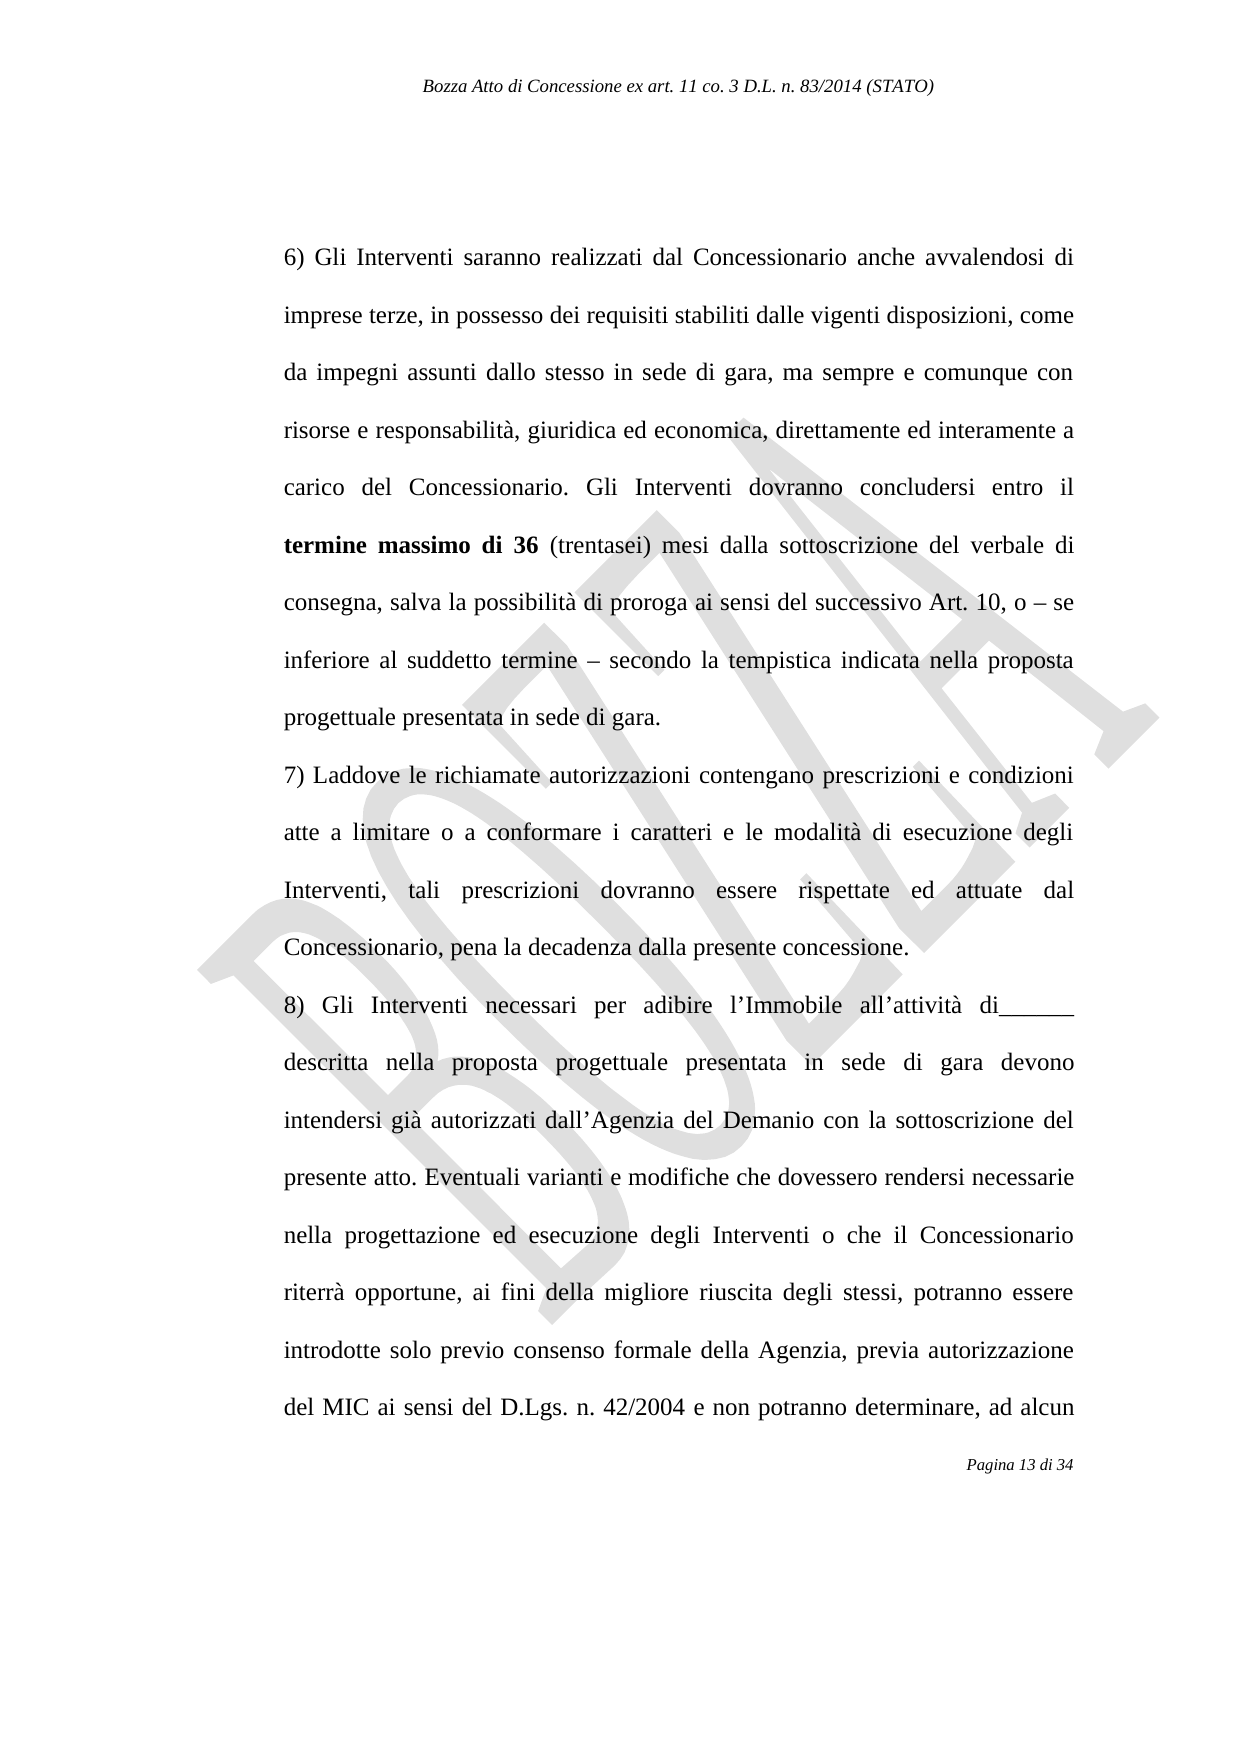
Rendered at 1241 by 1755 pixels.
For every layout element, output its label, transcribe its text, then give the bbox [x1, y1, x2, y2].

text 6) Gli Interventi saranno realizzati dal Concessionario anche avvalendosi di imprese terze, in possesso dei requisiti stabiliti dalle vigenti disposizioni, come da impegni assunti dallo stesso in sede di gara, ma sempre e comunque con risorse e responsabilità, giuridica ed economica, direttamente ed interamente a carico del Concessionario. Gli Interventi dovranno concludersi entro il termine massimo di 36 (trentasei) mesi dalla sottoscrizione del verbale di consegna, salva la possibilità di proroga ai sensi del successivo Art. 10, o – se inferiore al suddetto termine – secondo la tempistica indicata nella proposta progettuale presentata in sede di gara. [283, 242, 1075, 731]
text 7) Laddove le richiamate autorizzazioni contengano prescrizioni e condizioni atte a limitare o a conformare i caratteri e le modalità di esecuzione degli Interventi, tali prescrizioni dovranno essere rispettate ed attuate dal Concessionario, pena la decadenza dalla presente concessione. [390, 795, 634, 961]
text 7) Laddove le richiamate autorizzazioni contengano prescrizioni e condizioni atte a limitare o a conformare i caratteri e le modalità di esecuzione degli Interventi, tali prescrizioni dovranno essere rispettate ed attuate dal Concessionario, pena la decadenza dalla presente concessione. [283, 760, 735, 961]
text 7) Laddove le richiamate autorizzazioni contengano prescrizioni e condizioni atte a limitare o a conformare i caratteri e le modalità di esecuzione degli Interventi, tali prescrizioni dovranno essere rispettate ed attuate dal Concessionario, pena la decadenza dalla presente concessione. [641, 760, 1075, 961]
text 7) Laddove le richiamate autorizzazioni contengano prescrizioni e condizioni atte a limitare o a conformare i caratteri e le modalità di esecuzione degli Interventi, tali prescrizioni dovranno essere rispettate ed attuate dal Concessionario, pena la decadenza dalla presente concessione. [826, 760, 975, 910]
text 8) Gli Interventi necessari per adibire l’Immobile all’attività di______ descritta nella proposta progettuale presentata in sede di gara devono intendersi già autorizzati dall’Agenzia del Demanio con la sottoscrizione del presente atto. Eventuali varianti e modifiche che dovessero rendersi necessarie nella progettazione ed esecuzione degli Interventi o che il Concessionario riterrà opportune, ai fini della migliore riuscita degli stessi, potranno essere introdotte solo previo consenso formale della Agenzia, previa autorizzazione del MIC ai sensi del D.Lgs. n. 42/2004 e non potranno determinare, ad alcun [283, 990, 1075, 1421]
